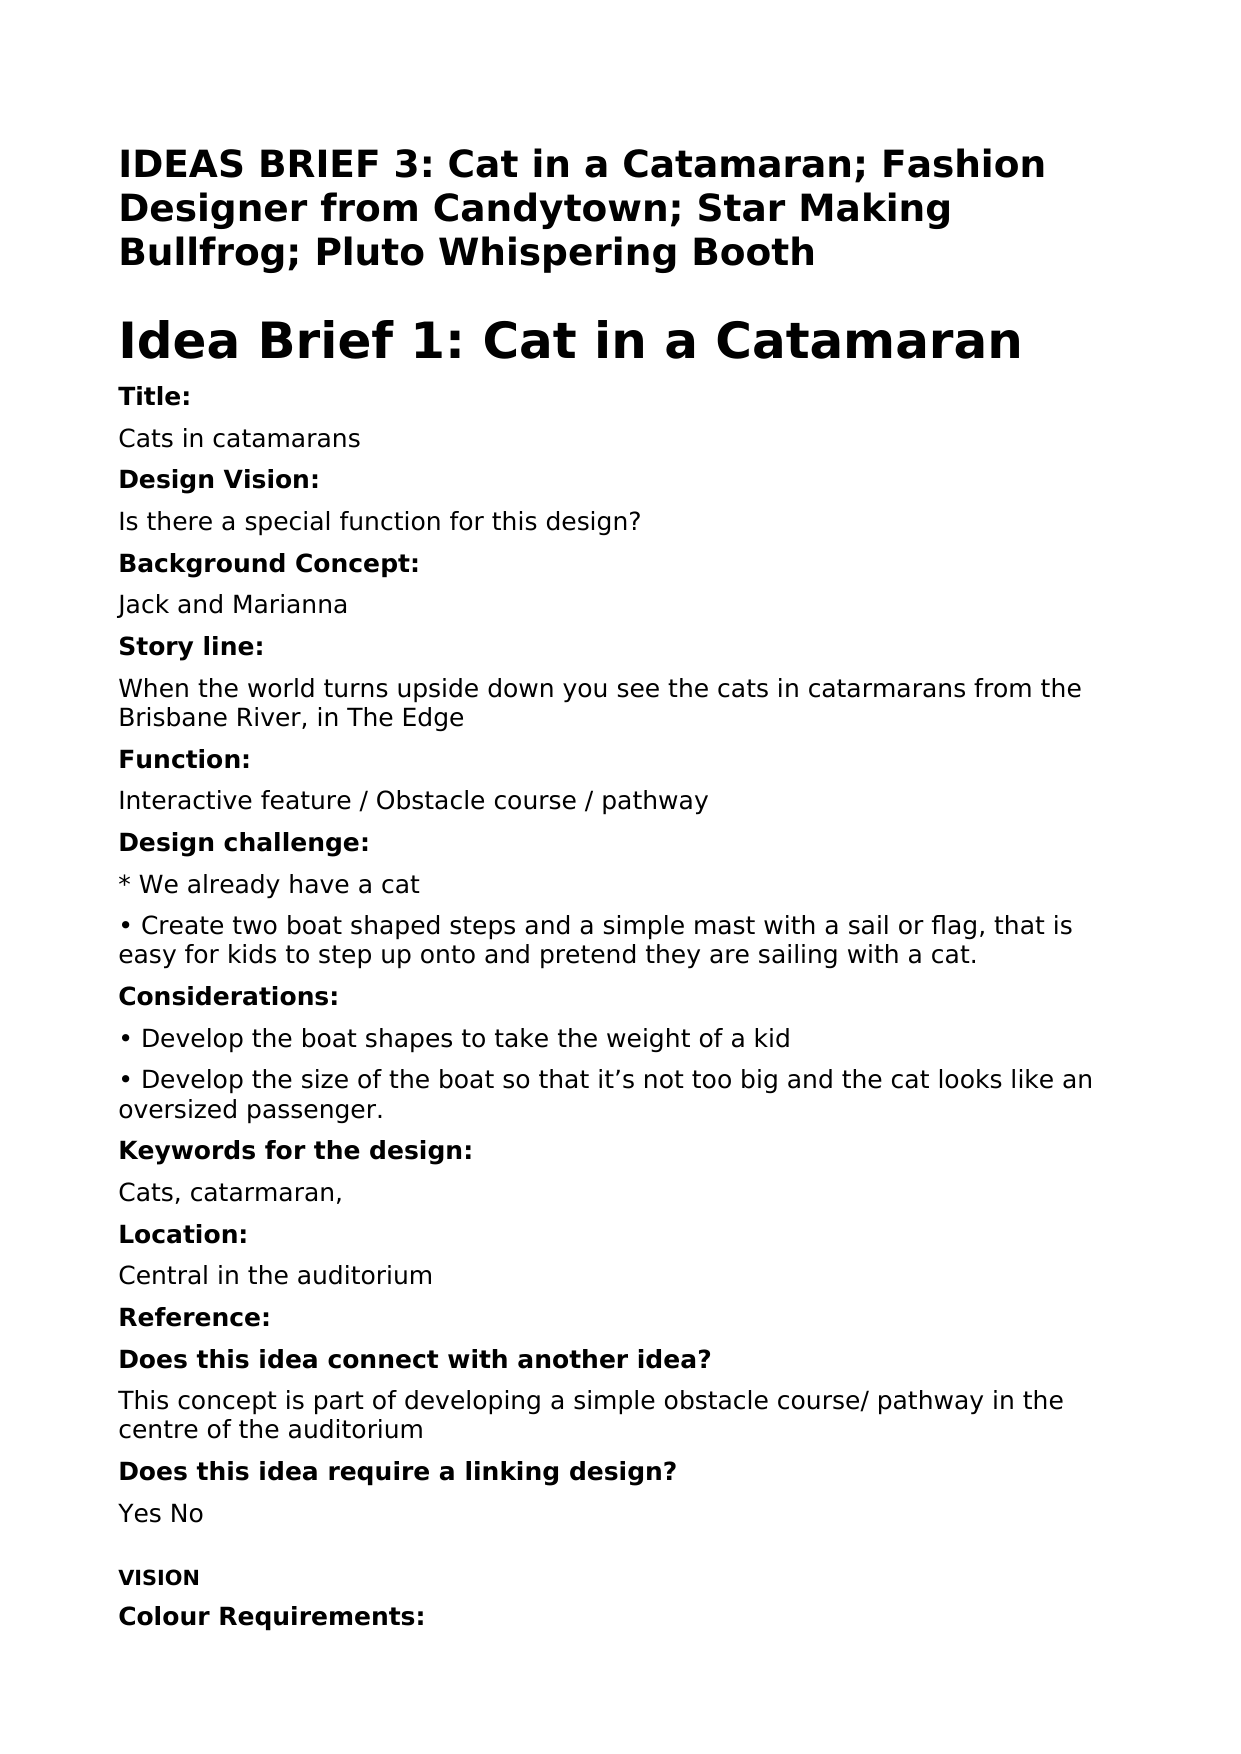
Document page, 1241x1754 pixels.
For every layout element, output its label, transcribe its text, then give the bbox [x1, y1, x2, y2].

text Yes No [118, 1499, 1122, 1528]
text * We already have a cat [118, 870, 1122, 899]
text Design Vision: [118, 466, 1122, 495]
text • Develop the boat shapes to take the weight of a kid [118, 1024, 1122, 1053]
text Does this idea connect with another idea? [118, 1345, 1122, 1374]
text Function: [118, 745, 1122, 774]
text Does this idea require a linking design? [118, 1457, 1122, 1486]
text Keywords for the design: [118, 1136, 1122, 1166]
text Central in the auditorium [118, 1261, 1122, 1291]
text Is there a special function for this design? [118, 507, 1122, 536]
text Location: [118, 1220, 1122, 1249]
text This concept is part of developing a simple obstacle course/ pathway in the centre of the auditorium [118, 1386, 1122, 1445]
text When the world turns upside down you see the cats in catarmarans from the Brisbane River, in The Edge [118, 674, 1122, 732]
text Cats in catamarans [118, 424, 1122, 453]
text Reference: [118, 1303, 1122, 1332]
text • Create two boat shaped steps and a simple mast with a sail or flag, that is easy for kids to step up onto and pretend they are sailing with a cat. [118, 911, 1122, 970]
subtitle Idea Brief 1: Cat in a Catamaran [118, 312, 1122, 370]
text Colour Requirements: [118, 1602, 1122, 1632]
text Design challenge: [118, 828, 1122, 857]
text Jack and Marianna [118, 591, 1122, 620]
text • Develop the size of the boat so that it’s not too big and the cat looks like an oversized passenger. [118, 1066, 1122, 1124]
text Title: [118, 382, 1122, 411]
text Story line: [118, 632, 1122, 661]
subtitle VISION [118, 1566, 1122, 1590]
subtitle IDEAS BRIEF 3: Cat in a Catamaran; Fashion Designer from Candytown; Star Making Bullfrog; Pluto Whispering Booth [118, 143, 1122, 274]
text Cats, catarmaran, [118, 1178, 1122, 1207]
text Interactive feature / Obstacle course / pathway [118, 786, 1122, 816]
text Background Concept: [118, 549, 1122, 578]
text Considerations: [118, 982, 1122, 1011]
